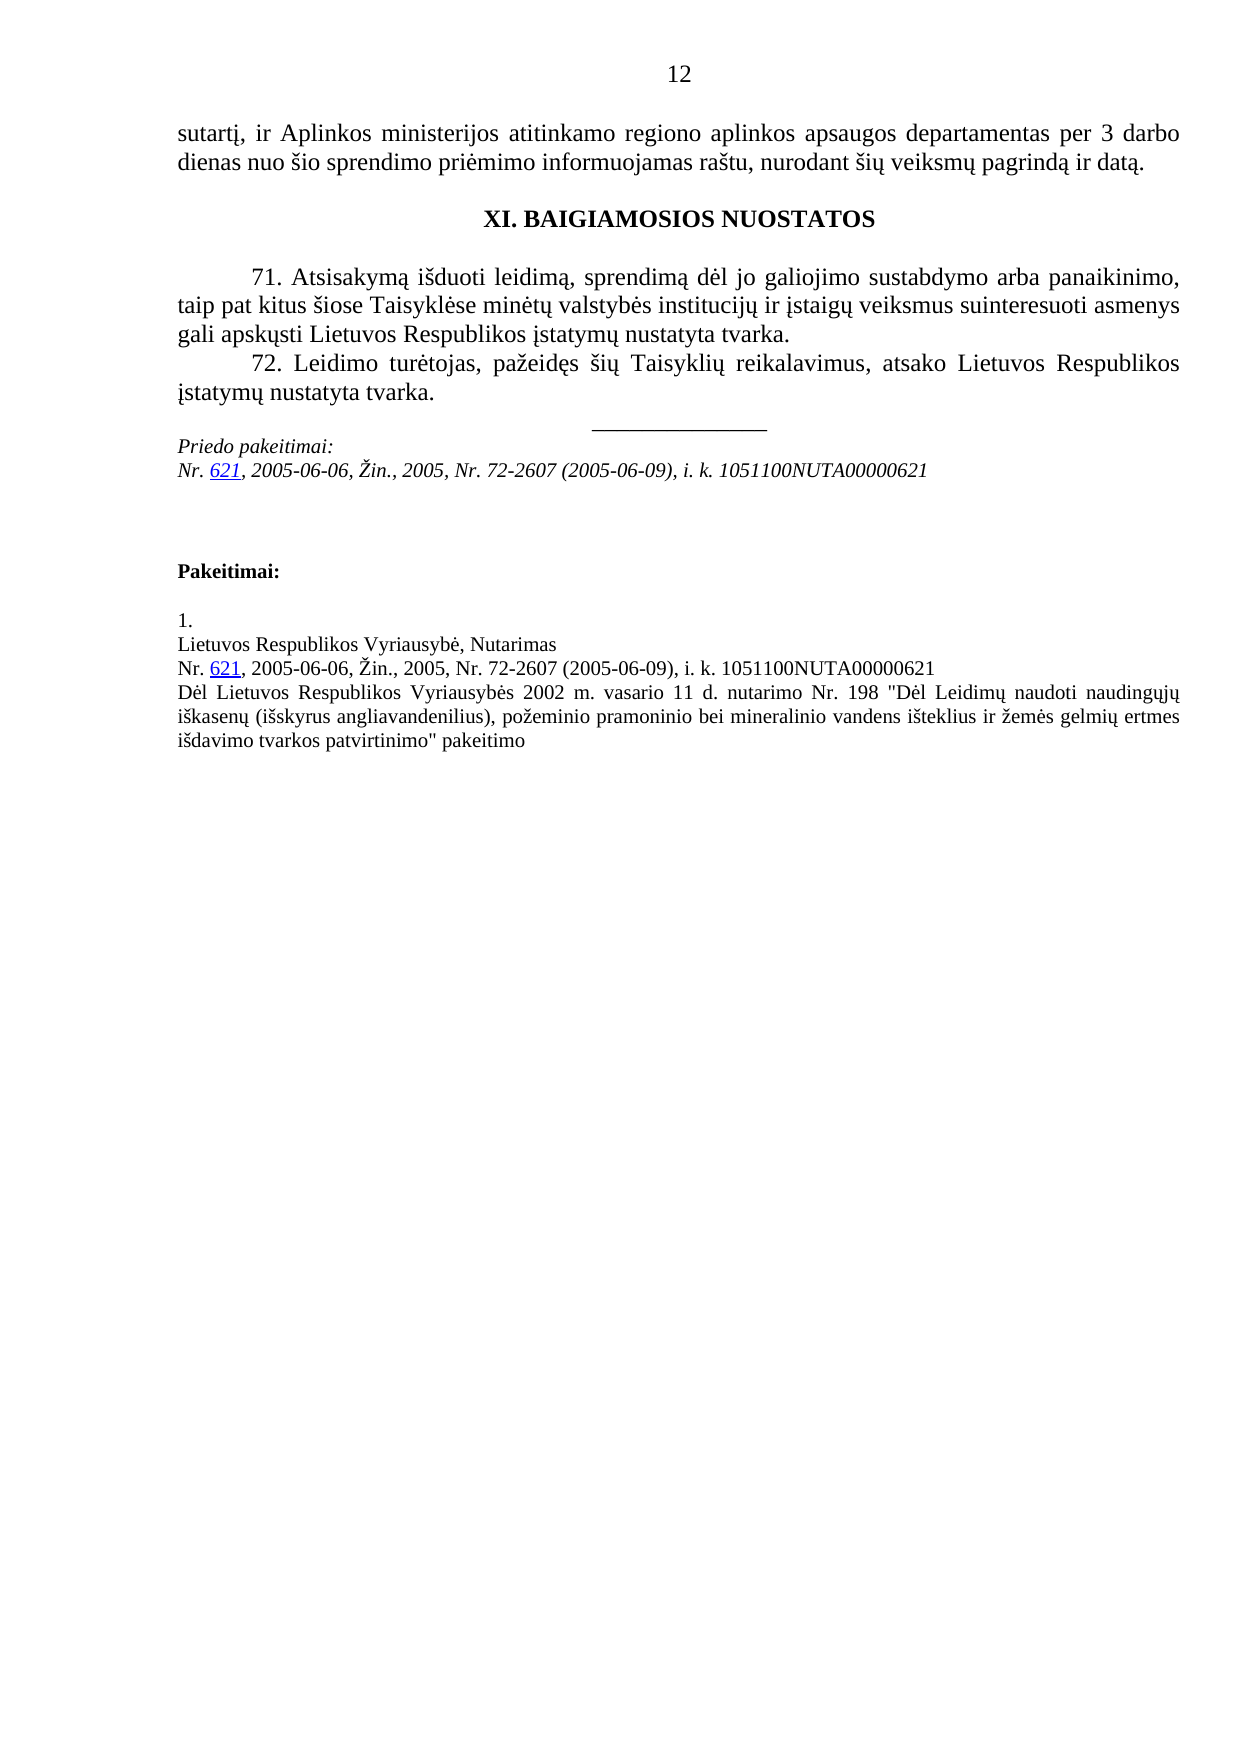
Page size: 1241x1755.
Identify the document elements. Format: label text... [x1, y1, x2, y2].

text ______________ [177, 406, 1181, 434]
text Priedo pakeitimai: [177, 434, 1181, 458]
text 71. Atsisakymą išduoti leidimą, sprendimą dėl jo galiojimo sustabdymo arba panaikinimo, taip pat kitus šiose Taisyklėse minėtų valstybės institucijų ir įstaigų veiksmus suinteresuoti asmenys gali apskųsti Lietuvos Respublikos įstatymų nustatyta tvarka. [177, 262, 1181, 348]
text Dėl Lietuvos Respublikos Vyriausybės 2002 m. vasario 11 d. nutarimo Nr. 198 "Dėl Leidimų naudoti naudingųjų iškasenų (išskyrus angliavandenilius), požeminio pramoninio bei mineralinio vandens išteklius ir žemės gelmių ertmes išdavimo tvarkos patvirtinimo" pakeitimo [177, 680, 1181, 752]
text Pakeitimai: [177, 559, 1181, 583]
text XI. BAIGIAMOSIOS NUOSTATOS [177, 204, 1181, 233]
text 72. Leidimo turėtojas, pažeidęs šių Taisyklių reikalavimus, atsako Lietuvos Respublikos įstatymų nustatyta tvarka. [177, 348, 1181, 406]
text 1. [177, 607, 1181, 632]
text Lietuvos Respublikos Vyriausybė, Nutarimas [177, 632, 1181, 656]
text Nr. 621, 2005-06-06, Žin., 2005, Nr. 72-2607 (2005-06-09), i. k. 1051100NUTA00000621 [177, 458, 1181, 482]
text sutartį, ir Aplinkos ministerijos atitinkamo regiono aplinkos apsaugos departamentas per 3 darbo dienas nuo šio sprendimo priėmimo informuojamas raštu, nurodant šių veiksmų pagrindą ir datą. [177, 118, 1181, 176]
text Nr. 621, 2005-06-06, Žin., 2005, Nr. 72-2607 (2005-06-09), i. k. 1051100NUTA00000621 [177, 656, 1181, 680]
